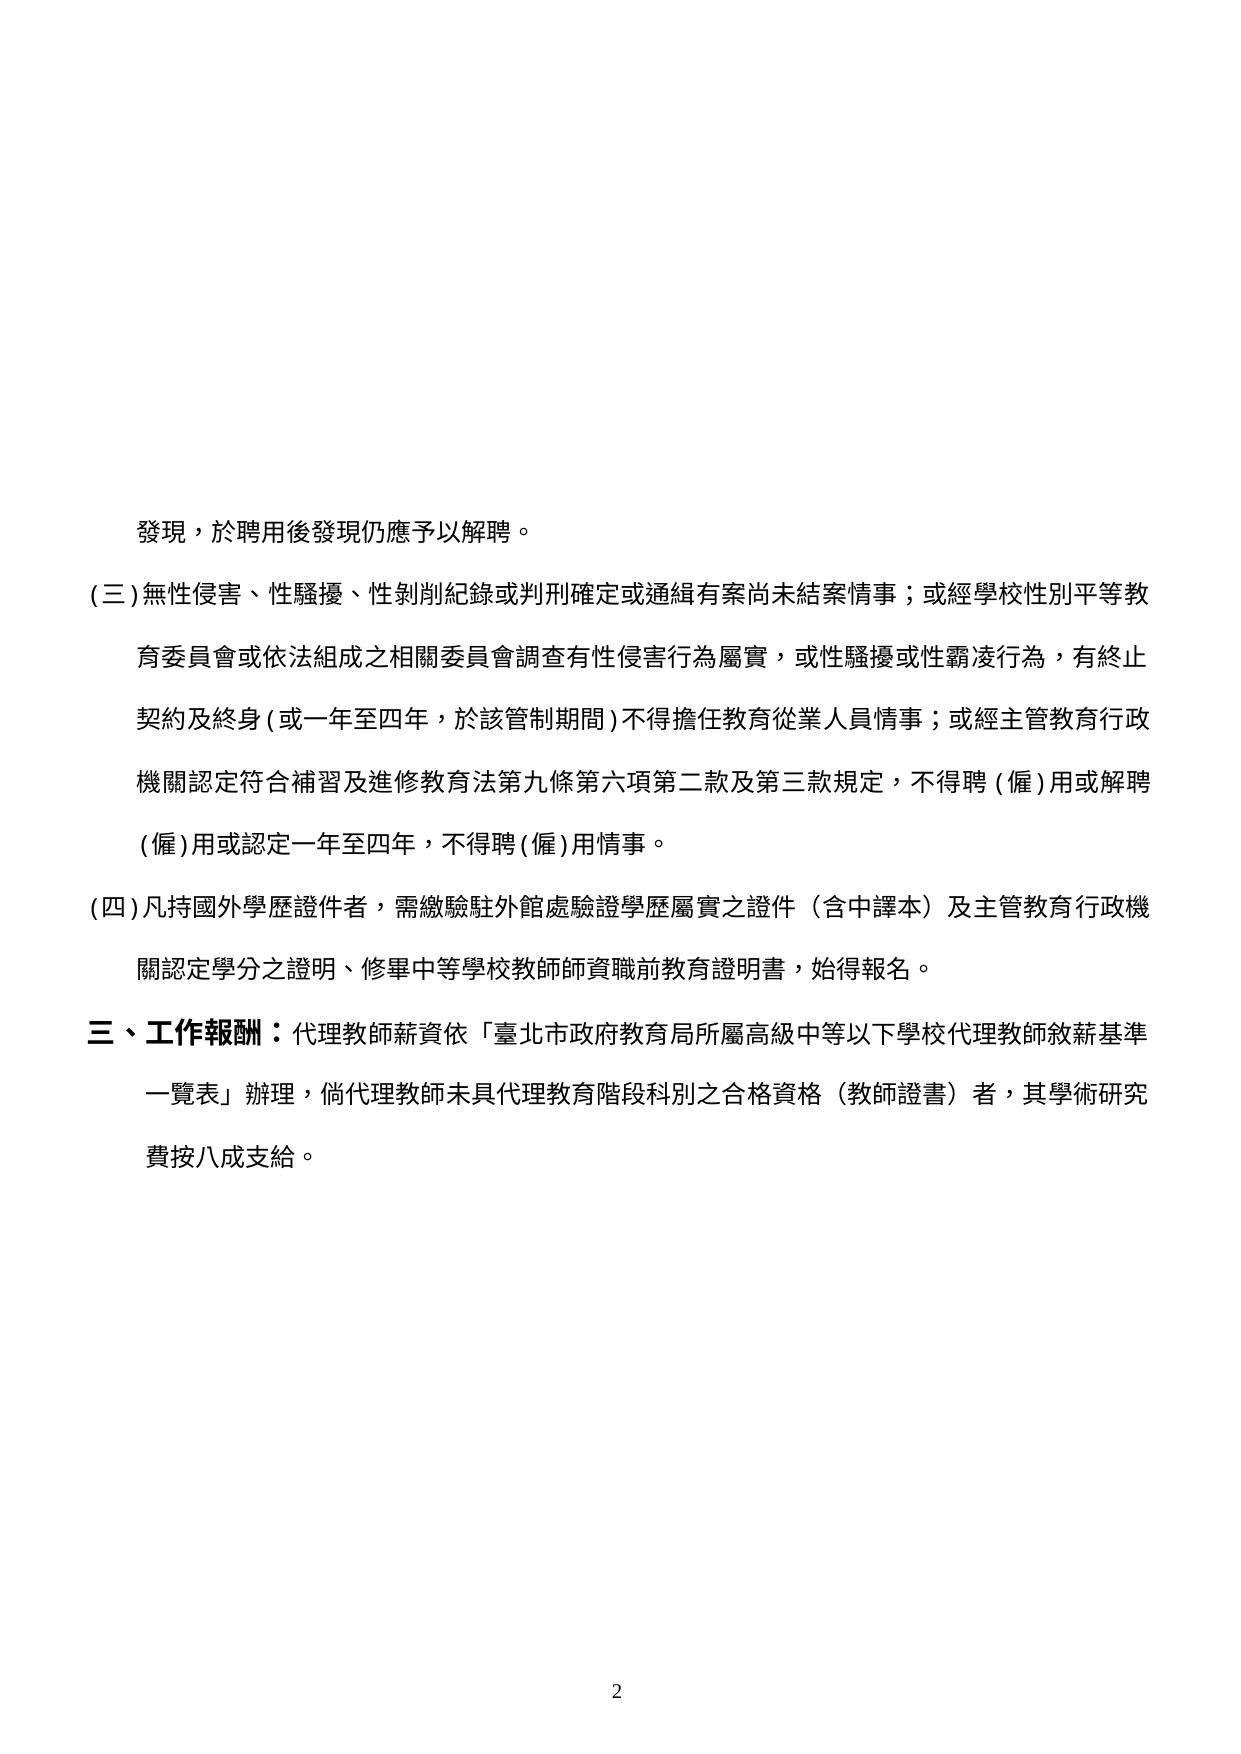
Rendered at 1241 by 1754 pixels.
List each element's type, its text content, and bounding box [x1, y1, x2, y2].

text (三)無性侵害、性騷擾、性剝削紀錄或判刑確定或通緝有案尚未結案情事；或經學校性別平等教育委員會或依法組成之相關委員會調查有性侵害行為屬實，或性騷擾或性霸凌行為，有終止契約及終身(或一年至四年，於該管制期間)不得擔任教育從業人員情事；或經主管教育行政機關認定符合補習及進修教育法第九條第六項第二款及第三款規定，不得聘(僱)用或解聘(僱)用或認定一年至四年，不得聘(僱)用情事。 [86, 551, 1152, 864]
text (四)凡持國外學歷證件者，需繳驗駐外館處驗證學歷屬實之證件（含中譯本）及主管教育行政機關認定學分之證明、修畢中等學校教師師資職前教育證明書，始得報名。 [86, 864, 1152, 989]
text 發現，於聘用後發現仍應予以解聘。 [86, 489, 1152, 551]
text 三、工作報酬：代理教師薪資依「臺北市政府教育局所屬高級中等以下學校代理教師敘薪基準一覽表」辦理，倘代理教師未具代理教育階段科別之合格資格（教師證書）者，其學術研究費按八成支給。 [86, 989, 1152, 1176]
